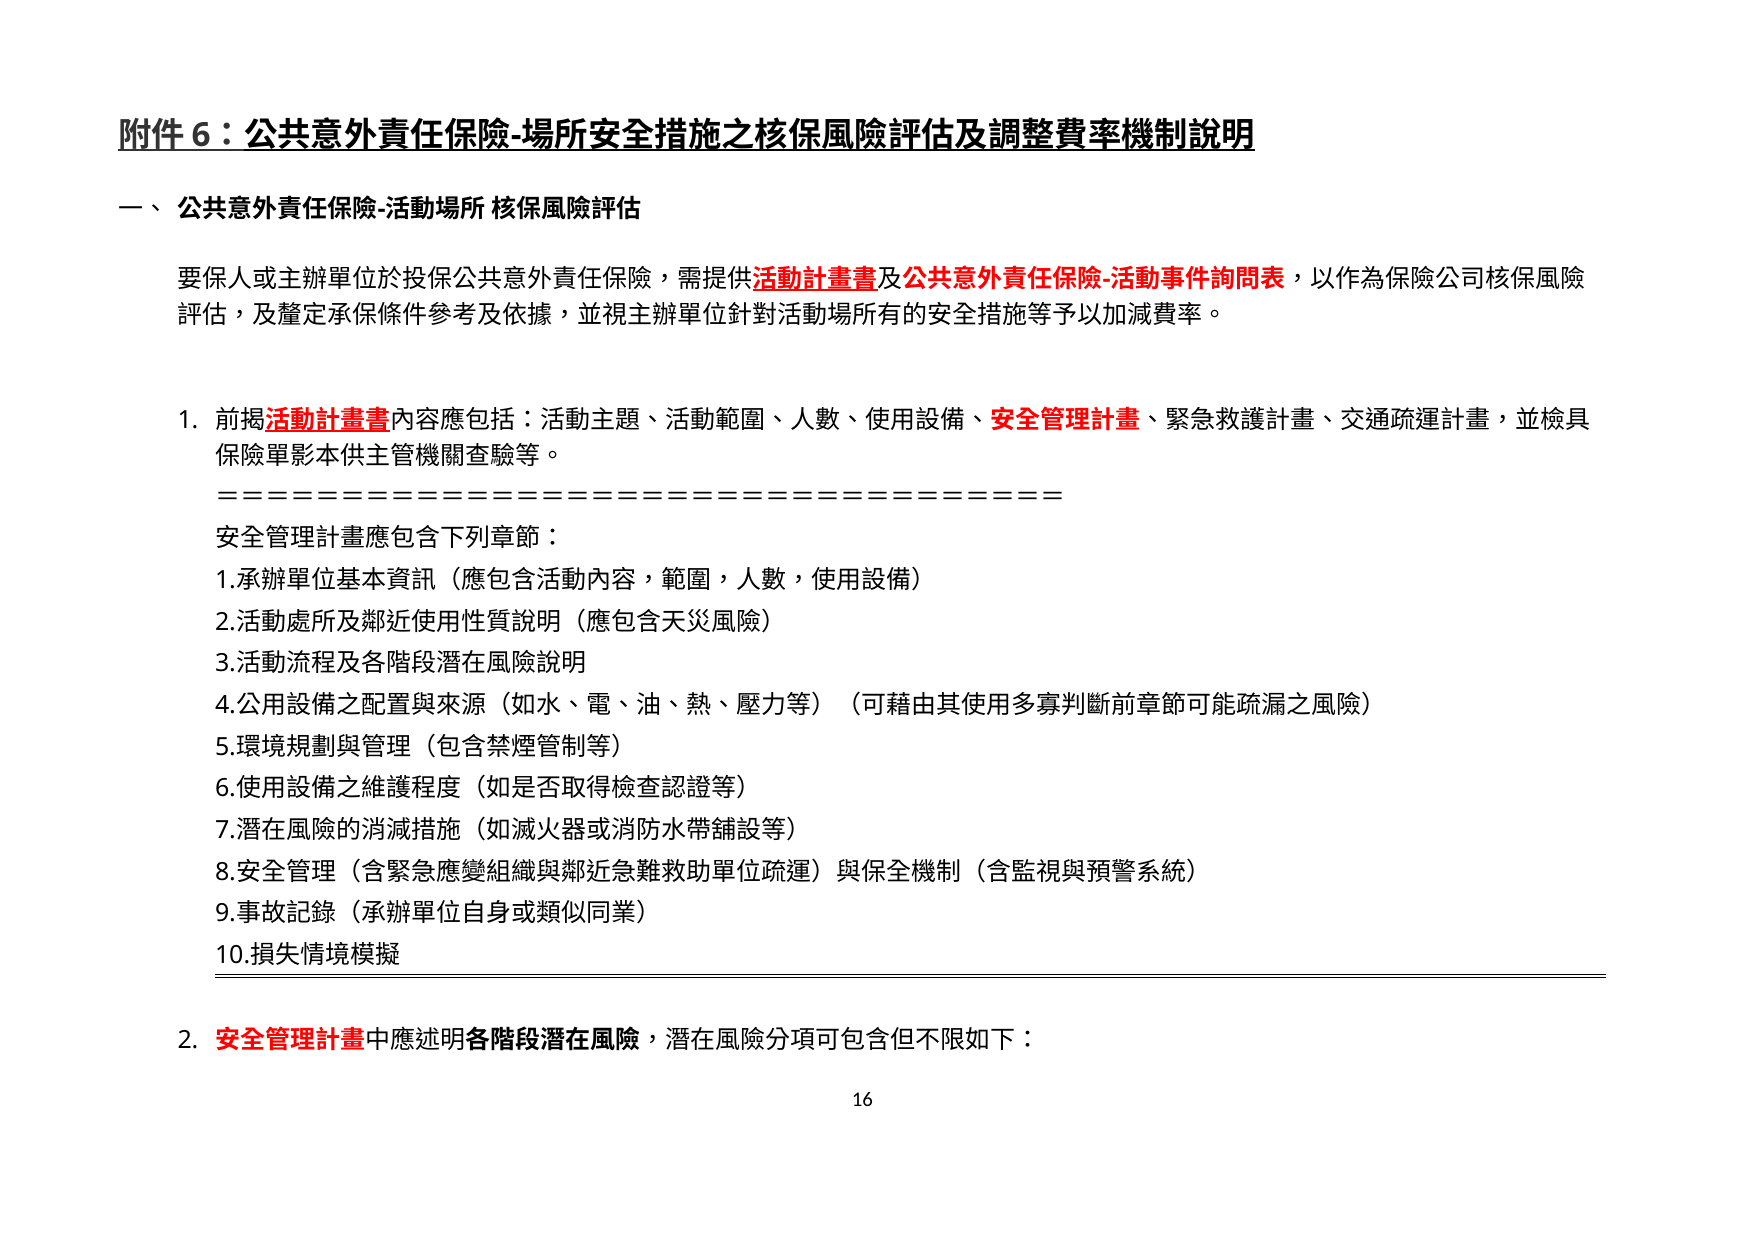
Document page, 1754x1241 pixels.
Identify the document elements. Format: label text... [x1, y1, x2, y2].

list 7.潛在風險的消減措施（如滅火器或消防水帶舖設等） [215, 805, 1606, 847]
list 公共意外責任保險-活動場所 核保風險評估 [118, 189, 1606, 224]
list 3.活動流程及各階段潛在風險說明 [215, 638, 1606, 680]
list 9.事故記錄（承辦單位自身或類似同業） [215, 888, 1606, 930]
list 安全管理計畫應包含下列章節： [215, 513, 1606, 555]
list 8.安全管理（含緊急應變組織與鄰近急難救助單位疏運）與保全機制（含監視與預警系統） [215, 847, 1606, 888]
list ＝＝＝＝＝＝＝＝＝＝＝＝＝＝＝＝＝＝＝＝＝＝＝＝＝＝＝＝＝＝＝＝＝＝ [215, 472, 1606, 513]
list 10.損失情境模擬 [215, 930, 1606, 974]
list 要保人或主辦單位於投保公共意外責任保險，需提供活動計畫書及公共意外責任保險-活動事件詢問表，以作為保險公司核保風險評估，及釐定承保條件參考及依據，並視主辦單位針對活動場所有的安全措施等予以加減費率。 [177, 258, 1606, 331]
list 4.公用設備之配置與來源（如水、電、油、熱、壓力等）（可藉由其使用多寡判斷前章節可能疏漏之風險） [215, 680, 1606, 722]
list 5.環境規劃與管理（包含禁煙管制等） [215, 722, 1606, 763]
text 附件6：公共意外責任保險-場所安全措施之核保風險評估及調整費率機制說明 [118, 118, 1606, 153]
list 前揭活動計畫書內容應包括：活動主題、活動範圍、人數、使用設備、安全管理計畫、緊急救護計畫、交通疏運計畫，並檢具保險單影本供主管機關查驗等。 [177, 399, 1606, 472]
list 2.活動處所及鄰近使用性質說明（應包含天災風險） [215, 597, 1606, 638]
list 1.承辦單位基本資訊（應包含活動內容，範圍，人數，使用設備） [215, 555, 1606, 597]
list 安全管理計畫中應述明各階段潛在風險，潛在風險分項可包含但不限如下： [177, 1020, 1606, 1056]
list 6.使用設備之維護程度（如是否取得檢查認證等） [215, 763, 1606, 805]
